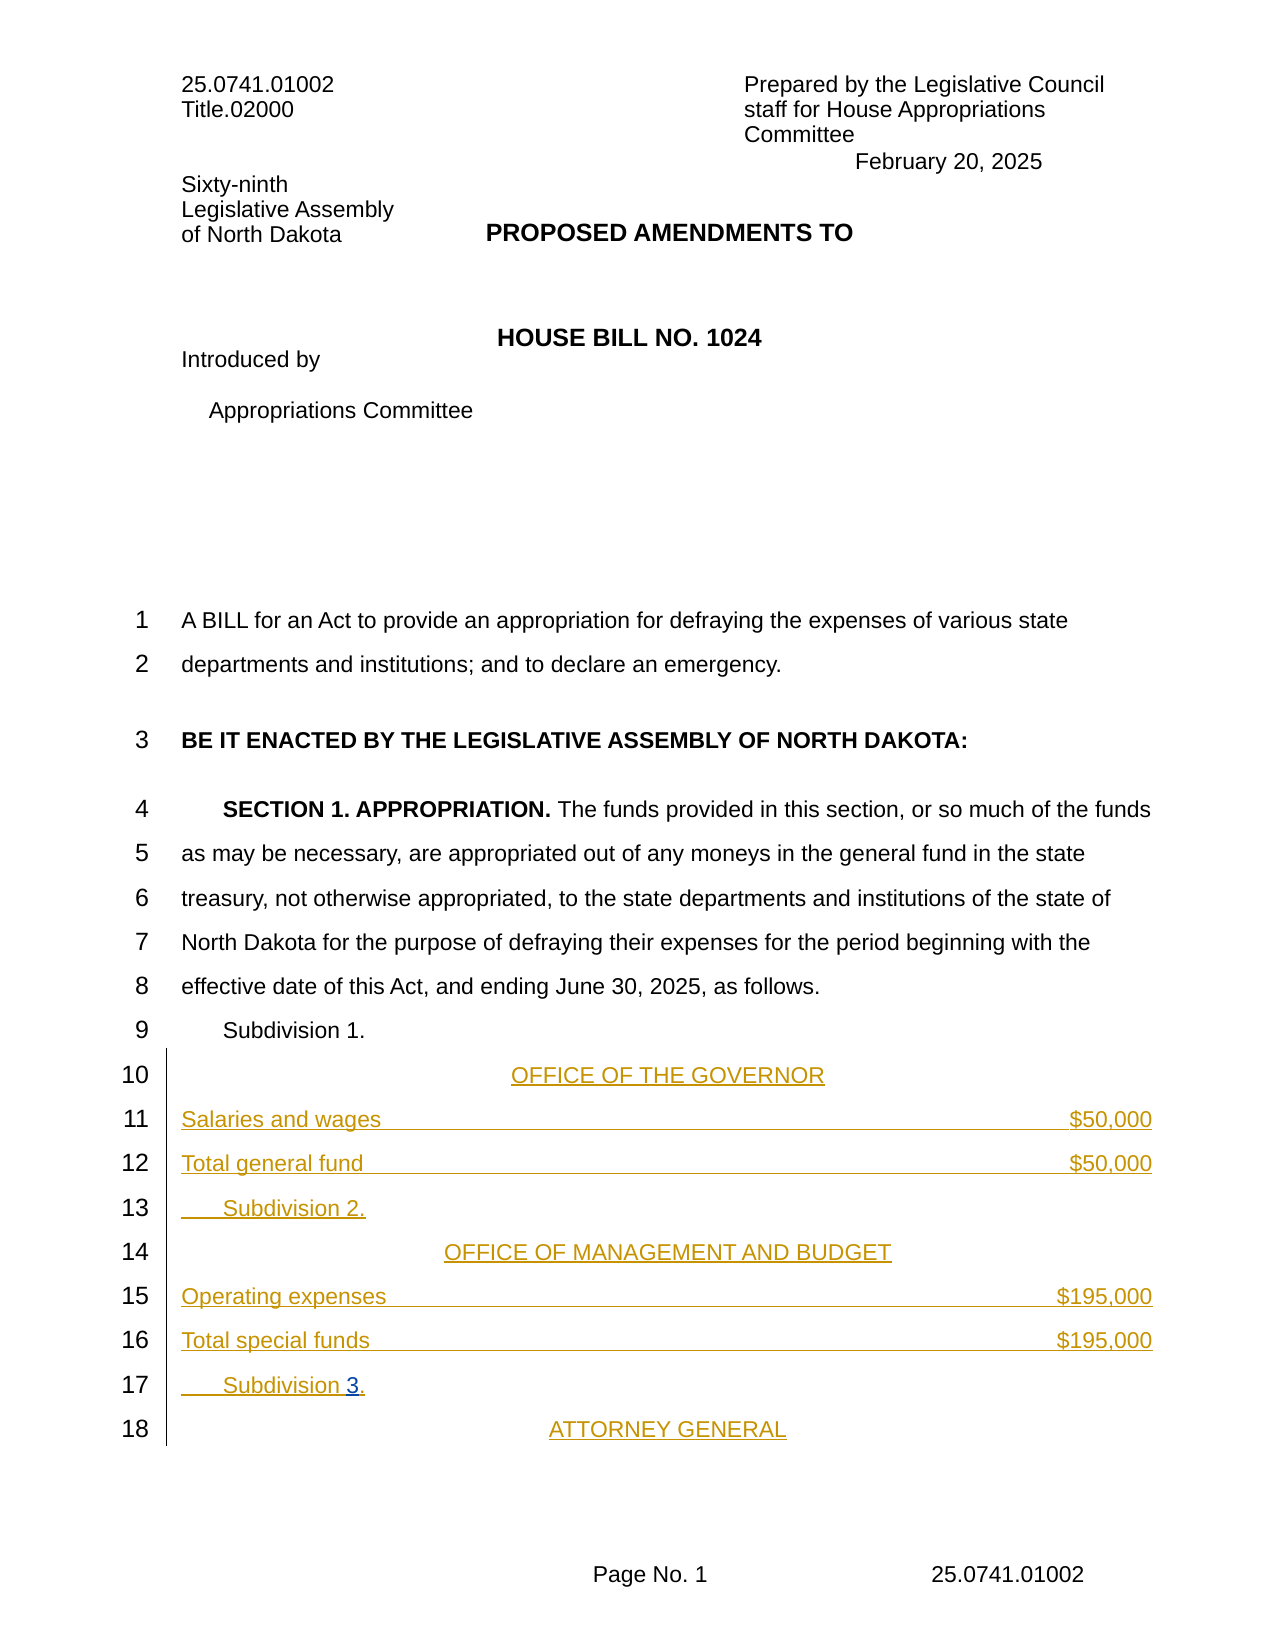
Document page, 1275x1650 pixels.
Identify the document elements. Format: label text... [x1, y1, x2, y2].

table_header Prepared by the Legislative Council staff for House Appropriations Committee [744, 73, 1153, 148]
text Legislative Assembly [181, 198, 1154, 223]
text OFFICE OF THE GOVERNOR [181, 1048, 1154, 1092]
text Subdivision 1. [181, 1003, 1154, 1048]
text BE IT ENACTED BY THE LEGISLATIVE ASSEMBLY OF NORTH DAKOTA: [181, 713, 1154, 757]
title House BILL NO. 1024 [490, 322, 762, 351]
text ATTORNEY GENERAL [181, 1402, 1154, 1446]
text Subdivision 3. [181, 1358, 1154, 1402]
table_cell February 20, 2025 [744, 148, 1153, 198]
table_header 25.0741.01002 Title.02000 [181, 73, 744, 148]
text Subdivision 2. [181, 1181, 1154, 1225]
title A BILL for an Act to provide an appropriation for defraying the expenses of various state departments and institutions; and to declare an emergency. [181, 593, 1154, 682]
table_cell Sixty-ninth [181, 148, 744, 198]
text SECTION 1. APPROPRIATION. The funds provided in this section, or so much of the funds as may be necessary, are appropriated out of any moneys in the general fund in the state treasury, not otherwise appropriated, to the state departments and institutions of the state of North Dakota for the purpose of defraying their expenses for the period beginning with the effective date of this Act, and ending June 30, 2025, as follows. [181, 782, 1154, 1003]
text Salaries and wages $50,000 Total general fund $50,000 [181, 1092, 1154, 1181]
title PROPOSED AMENDMENTS TO [486, 217, 872, 246]
text Appropriations Committee [208, 400, 1154, 423]
text of North Dakota [181, 223, 1154, 248]
text Operating expenses $195,000 Total special funds $195,000 [181, 1269, 1154, 1358]
text Introduced by [181, 348, 1154, 373]
text OFFICE OF MANAGEMENT AND BUDGET [181, 1225, 1154, 1269]
